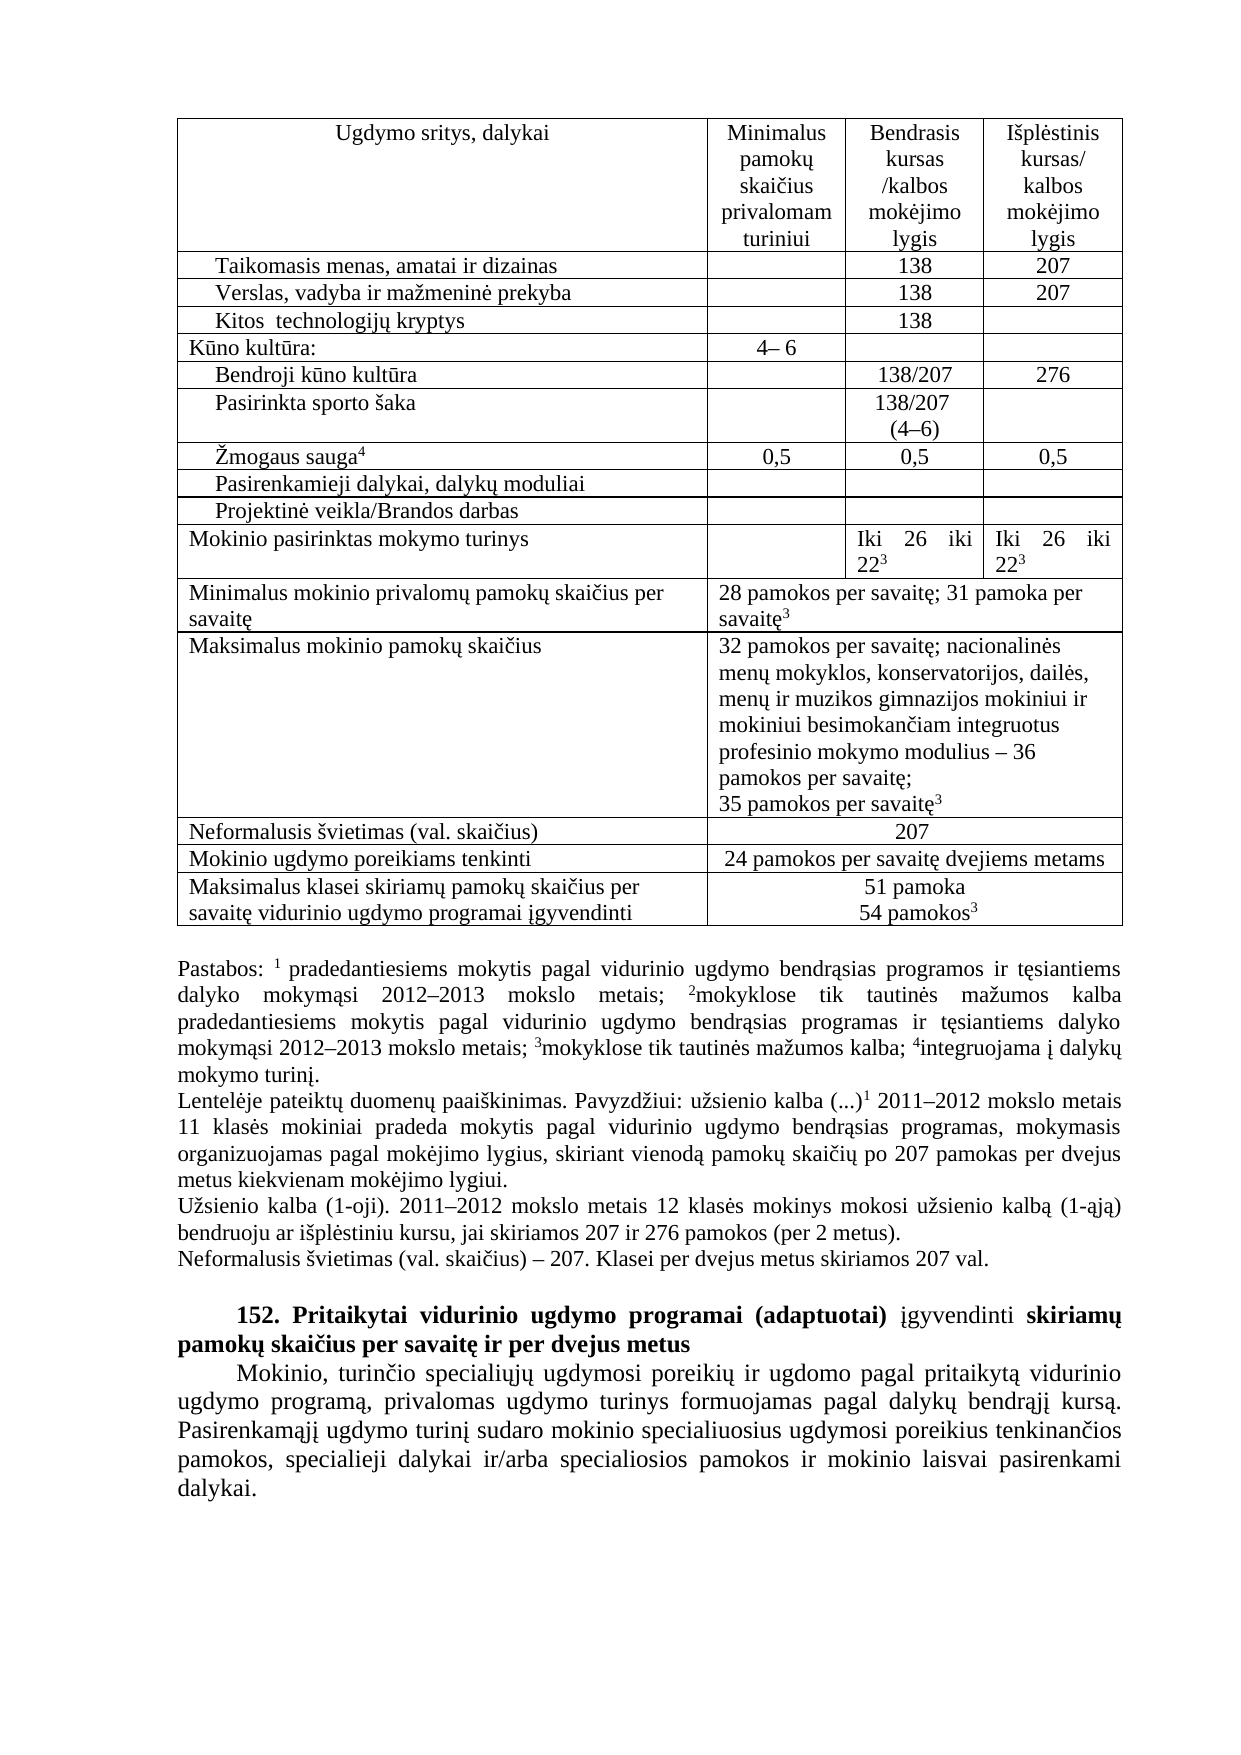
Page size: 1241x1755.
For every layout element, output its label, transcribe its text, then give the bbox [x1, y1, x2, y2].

table_cell 0,5 [984, 443, 1122, 469]
table_cell 51 pamoka 54 pamokos3 [708, 873, 1122, 925]
table_cell Kūno kultūra: [178, 334, 707, 361]
table_cell Minimalus mokinio privalomų pamokų skaičius per savaitę [178, 579, 707, 631]
table_cell Žmogaus sauga4 [178, 443, 707, 469]
text Neformalusis švietimas (val. skaičius) – 207. Klasei per dvejus metus skiriamos 207 val. [177, 1245, 1122, 1271]
text Lentelėje pateiktų duomenų paaiškinimas. Pavyzdžiui: užsienio kalba (...)1 2011–2012 mokslo metais 11 klasės mokiniai pradeda mokytis pagal vidurinio ugdymo bendrąsias programas, mokymasis organizuojamas pagal mokėjimo lygius, skiriant vienodą pamokų skaičių po 207 pamokas per dvejus metus kiekvienam mokėjimo lygiui. [177, 1087, 1122, 1192]
table_cell [708, 525, 845, 578]
table_cell [846, 334, 983, 361]
table_cell Pasirinkta sporto šaka [178, 389, 707, 442]
table_cell [708, 252, 845, 278]
table_header Bendrasis kursas /kalbos mokėjimo lygis [846, 119, 983, 251]
table_cell Kitos technologijų kryptys [178, 307, 707, 333]
table_cell Pasirenkamieji dalykai, dalykų moduliai [178, 470, 707, 496]
text Pastabos: 1 pradedantiesiems mokytis pagal vidurinio ugdymo bendrąsias programos ir tęsiantiems dalyko mokymąsi 2012–2013 mokslo metais; 2mokyklose tik tautinės mažumos kalba pradedantiesiems mokytis pagal vidurinio ugdymo bendrąsias programas ir tęsiantiems dalyko mokymąsi 2012–2013 mokslo metais; 3mokyklose tik tautinės mažumos kalba; 4integruojama į dalykų mokymo turinį. [177, 955, 1122, 1087]
table_cell [846, 470, 983, 496]
text 152. Pritaikytai vidurinio ugdymo programai (adaptuotai) įgyvendinti skiriamų pamokų skaičius per savaitę ir per dvejus metus [177, 1300, 1122, 1358]
table_cell 207 [984, 252, 1122, 278]
table_cell Taikomasis menas, amatai ir dizainas [178, 252, 707, 278]
table_cell [984, 470, 1122, 496]
table_cell 32 pamokos per savaitę; nacionalinės menų mokyklos, konservatorijos, dailės, menų ir muzikos gimnazijos mokiniui ir mokiniui besimokančiam integruotus profesinio mokymo modulius – 36 pamokos per savaitę; 35 pamokos per savaitę3 [708, 633, 1122, 817]
table_cell 138/207 [846, 362, 983, 388]
table_cell [984, 334, 1122, 361]
table_cell Neformalusis švietimas (val. skaičius) [178, 818, 707, 844]
text Mokinio, turinčio specialiųjų ugdymosi poreikių ir ugdomo pagal pritaikytą vidurinio ugdymo programą, privalomas ugdymo turinys formuojamas pagal dalykų bendrąjį kursą. Pasirenkamąjį ugdymo turinį sudaro mokinio specialiuosius ugdymosi poreikius tenkinančios pamokos, specialieji dalykai ir/arba specialiosios pamokos ir mokinio laisvai pasirenkami dalykai. [177, 1358, 1122, 1501]
table_cell [846, 498, 983, 524]
table_cell Verslas, vadyba ir mažmeninė prekyba [178, 279, 707, 306]
table_cell 138/207 (4–6) [846, 389, 983, 442]
table_cell Iki 26 iki 223 [984, 525, 1122, 578]
table_cell 4– 6 [708, 334, 845, 361]
table_cell [984, 498, 1122, 524]
table_cell [708, 470, 845, 496]
table_cell Bendroji kūno kultūra [178, 362, 707, 388]
table_cell 28 pamokos per savaitę; 31 pamoka per savaitę3 [708, 579, 1122, 631]
table_cell 138 [846, 307, 983, 333]
table_cell 24 pamokos per savaitę dvejiems metams [708, 845, 1122, 872]
table_cell [708, 362, 845, 388]
table_cell Maksimalus klasei skiriamų pamokų skaičius per savaitę vidurinio ugdymo programai įgyvendinti [178, 873, 707, 925]
table_cell 276 [984, 362, 1122, 388]
table_cell [984, 307, 1122, 333]
table_cell [708, 389, 845, 442]
table_cell Mokinio pasirinktas mokymo turinys [178, 525, 707, 578]
table_cell [708, 279, 845, 306]
table_header Minimalus pamokų skaičius privalomam turiniui [708, 119, 845, 251]
table_cell 138 [846, 279, 983, 306]
table_cell [708, 498, 845, 524]
table_header Išplėstinis kursas/ kalbos mokėjimo lygis [984, 119, 1122, 251]
table_header Ugdymo sritys, dalykai [178, 119, 707, 251]
table_cell 207 [984, 279, 1122, 306]
table_cell [984, 389, 1122, 442]
table_cell Projektinė veikla/Brandos darbas [178, 498, 707, 524]
text Užsienio kalba (1-oji). 2011–2012 mokslo metais 12 klasės mokinys mokosi užsienio kalbą (1-ąją) bendruoju ar išplėstiniu kursu, jai skiriamos 207 ir 276 pamokos (per 2 metus). [177, 1192, 1122, 1245]
table_cell Maksimalus mokinio pamokų skaičius [178, 633, 707, 817]
table_cell Iki 26 iki 223 [846, 525, 983, 578]
table_cell Mokinio ugdymo poreikiams tenkinti [178, 845, 707, 872]
table_cell [708, 307, 845, 333]
table_cell 0,5 [708, 443, 845, 469]
table_cell 207 [708, 818, 1122, 844]
table_cell 138 [846, 252, 983, 278]
table_cell 0,5 [846, 443, 983, 469]
